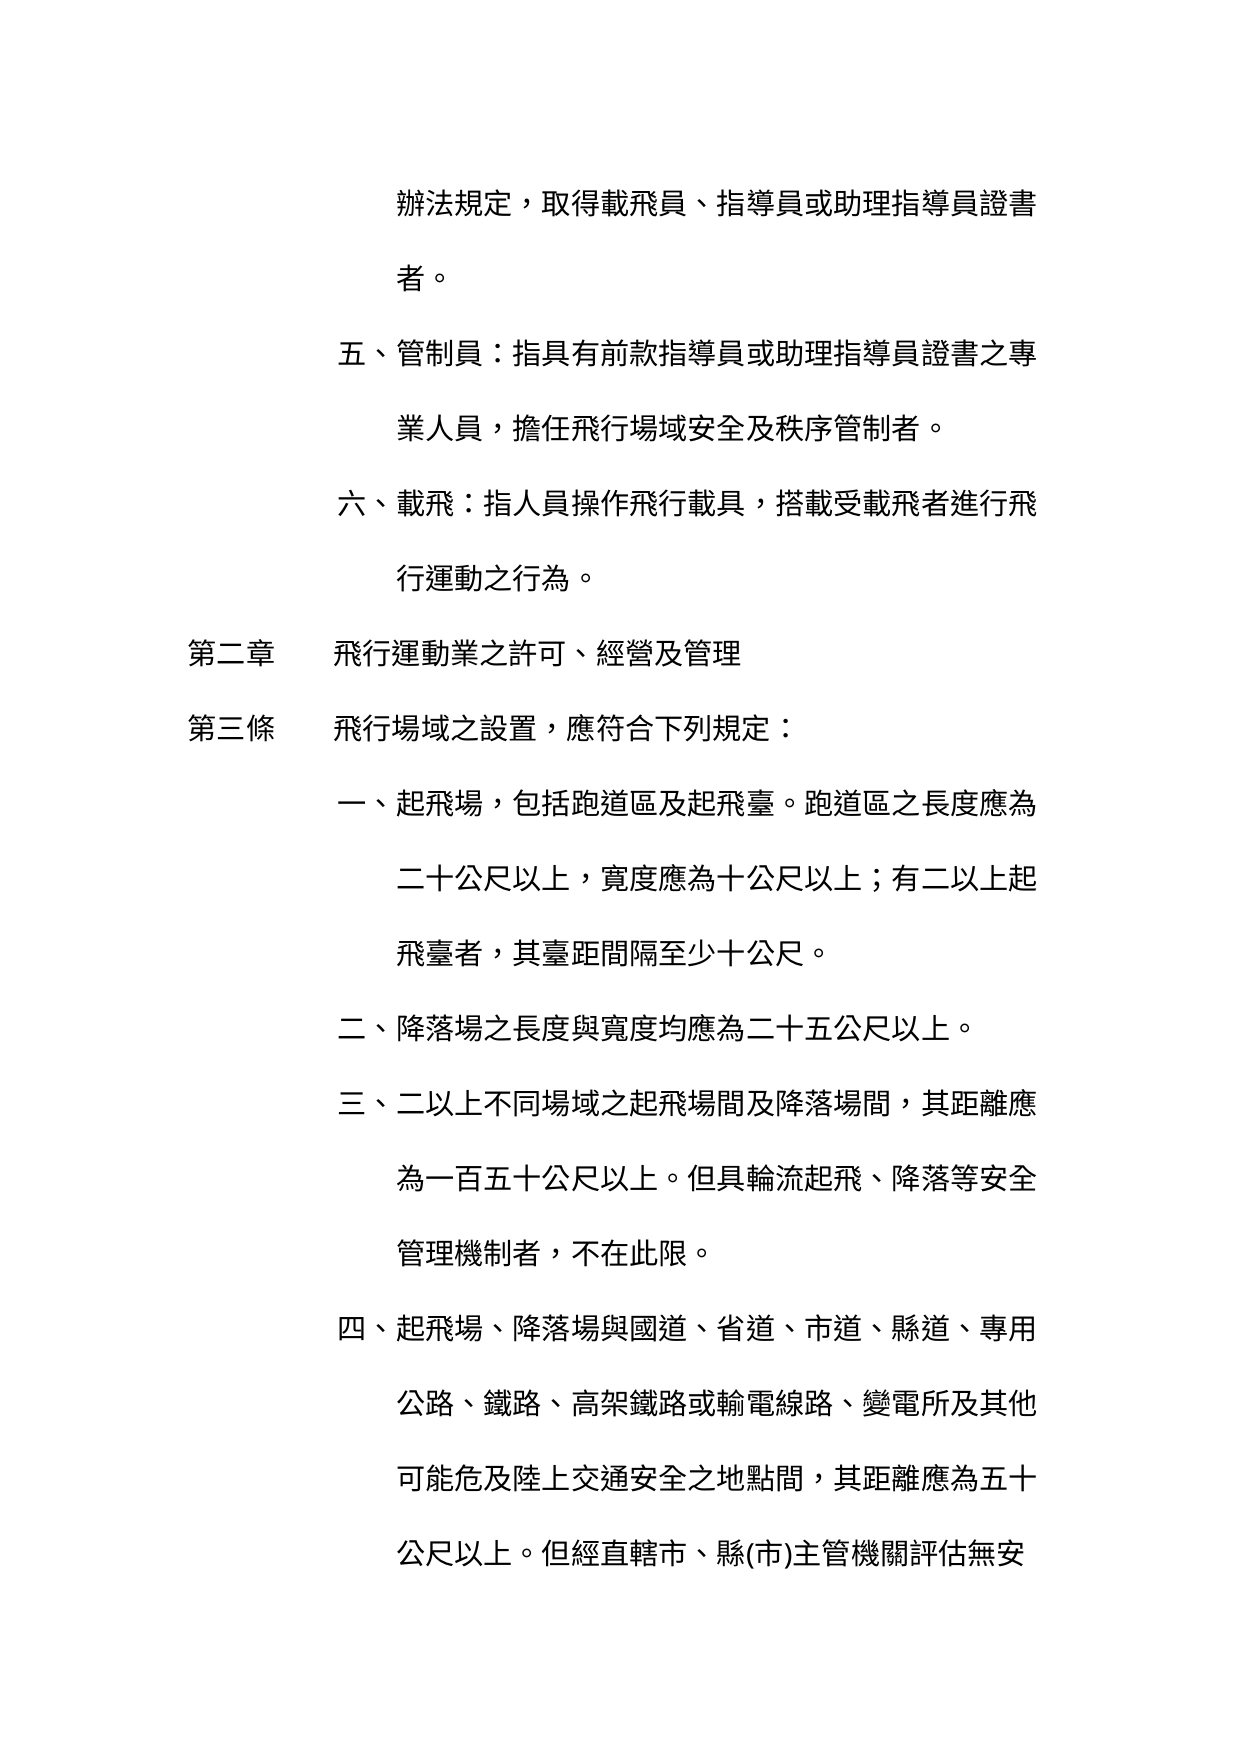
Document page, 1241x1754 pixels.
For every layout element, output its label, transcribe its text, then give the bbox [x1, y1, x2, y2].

text 第三條 飛行場域之設置，應符合下列規定： [187, 689, 1053, 764]
text 第二章 飛行運動業之許可、經營及管理 [187, 614, 1053, 689]
text 辦法規定，取得載飛員、指導員或助理指導員證書者。 [337, 164, 1053, 314]
text 一、起飛場，包括跑道區及起飛臺。跑道區之長度應為二十公尺以上，寛度應為十公尺以上；有二以上起飛臺者，其臺距間隔至少十公尺。 [337, 764, 1053, 989]
text 三、二以上不同場域之起飛場間及降落場間，其距離應為一百五十公尺以上。但具輪流起飛、降落等安全管理機制者，不在此限。 [337, 1064, 1053, 1289]
text 六、載飛：指人員操作飛行載具，搭載受載飛者進行飛行運動之行為。 [337, 464, 1053, 614]
text 五、管制員：指具有前款指導員或助理指導員證書之專業人員，擔任飛行場域安全及秩序管制者。 [337, 314, 1053, 464]
text 二、降落場之長度與寬度均應為二十五公尺以上。 [337, 989, 1053, 1064]
text 四、起飛場、降落場與國道、省道、市道、縣道、專用公路、鐵路、高架鐵路或輸電線路、變電所及其他可能危及陸上交通安全之地點間，其距離應為五十公尺以上。但經直轄市、縣(市)主管機關評估無安 [337, 1289, 1053, 1589]
